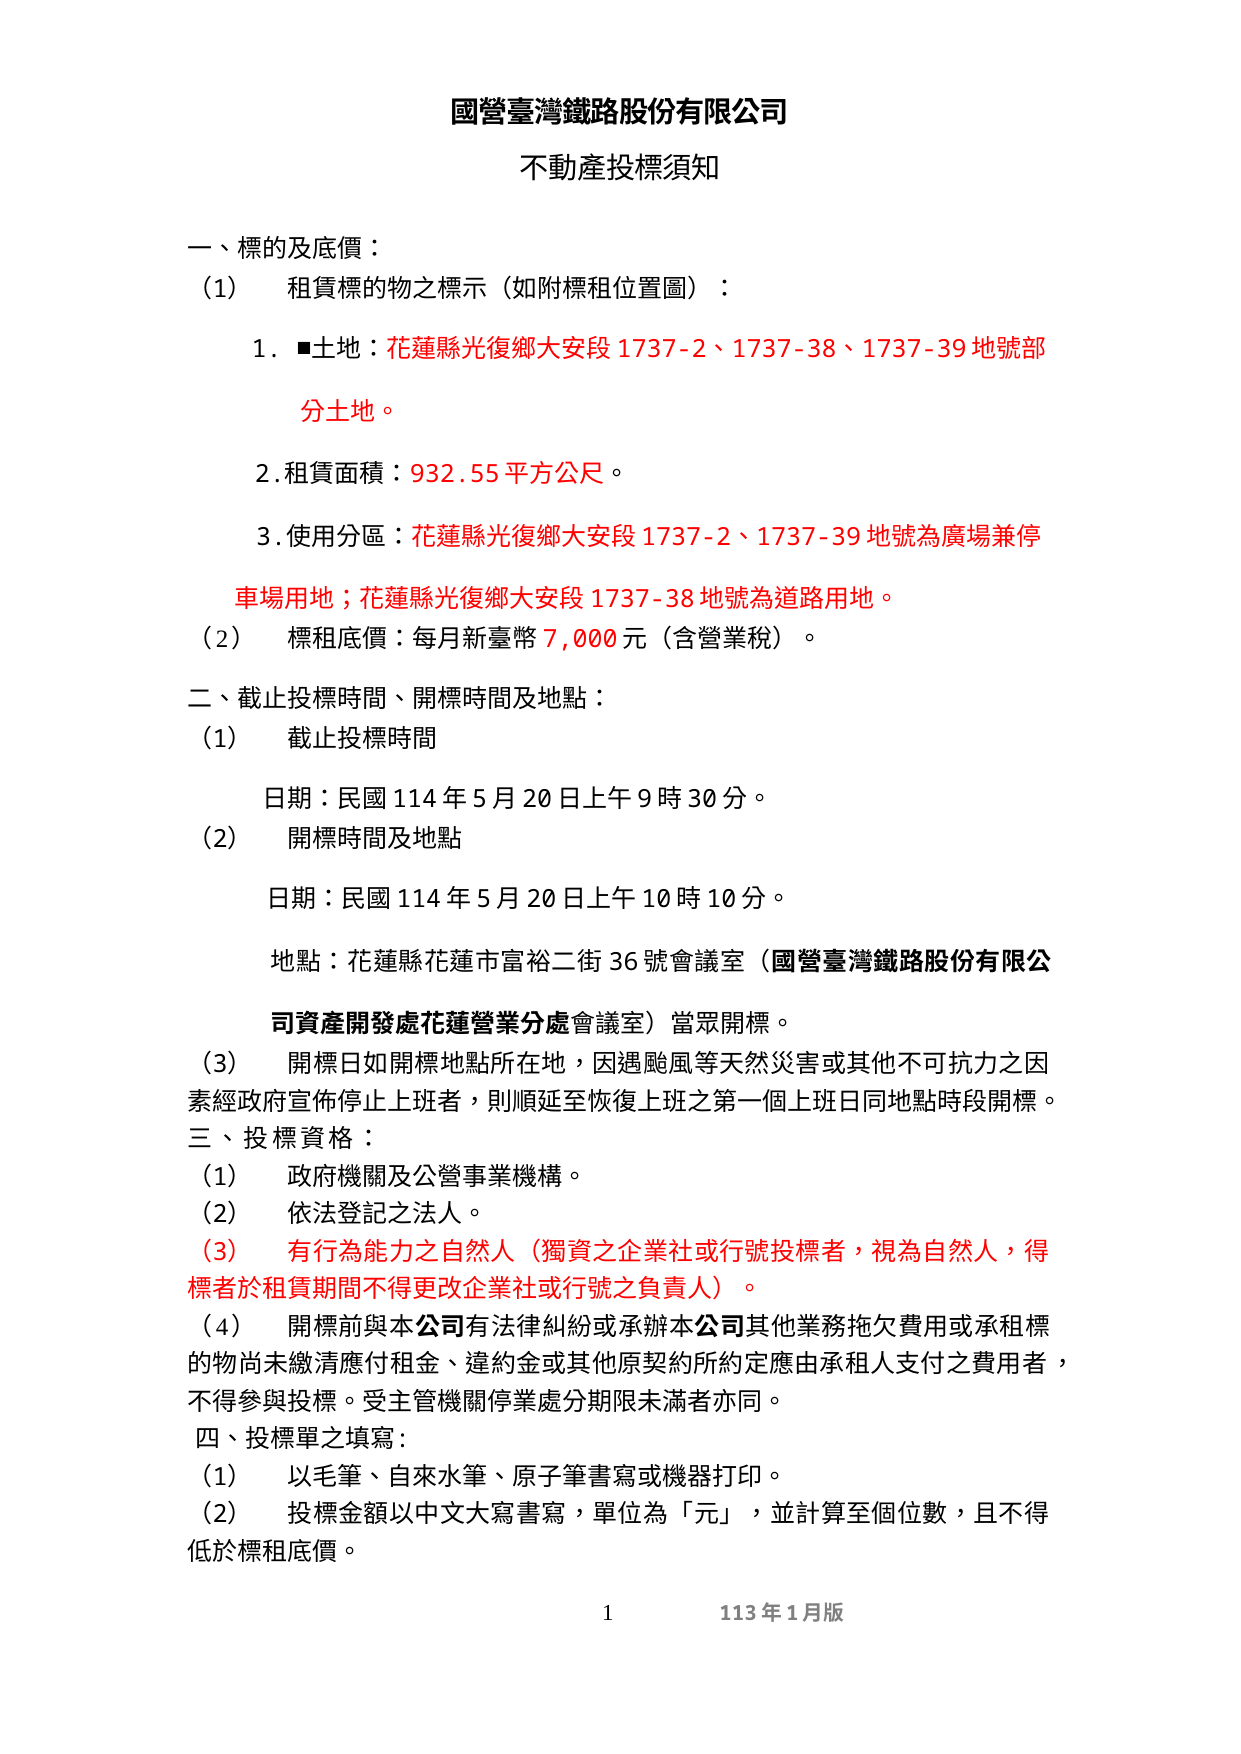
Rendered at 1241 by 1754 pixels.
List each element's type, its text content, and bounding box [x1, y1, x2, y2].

text 地點：花蓮縣花蓮市富裕二街36號會議室（國營臺灣鐵路股份有限公司資產開發處花蓮營業分處會議室）當眾開標。 [271, 917, 1053, 1042]
text 1. ■土地：花蓮縣光復鄉大安段1737-2、1737-38、1737-39地號部分土地。 [251, 305, 1053, 430]
text 3.使用分區：花蓮縣光復鄉大安段1737-2、1737-39地號為廣場兼停車場用地；花蓮縣光復鄉大安段1737-38地號為道路用地。 [234, 492, 1053, 617]
text 二、截止投標時間、開標時間及地點： [187, 655, 1053, 717]
text 一、標的及底價： [187, 205, 1053, 267]
text 日期：民國114年5月20日上午10時10分。 [263, 855, 1053, 917]
list 開標日如開標地點所在地，因遇颱風等天然災害或其他不可抗力之因素經政府宣佈停止上班者，則順延至恢復上班之第一個上班日同地點時段開標。 [187, 1042, 1051, 1117]
list 有行為能力之自然人（獨資之企業社或行號投標者，視為自然人，得標者於租賃期間不得更改企業社或行號之負責人）。 [187, 1230, 1051, 1305]
text 國營臺灣鐵路股份有限公司 [187, 92, 1053, 130]
text 三、投標資格： [187, 1117, 1053, 1155]
list 政府機關及公營事業機構。 [187, 1155, 1051, 1192]
text 四、投標單之填寫: [195, 1417, 1053, 1455]
list 標租底價：每月新臺幣7,000元（含營業稅）。 [187, 617, 1051, 655]
list 依法登記之法人。 [187, 1192, 1051, 1230]
list 以毛筆、自來水筆、原子筆書寫或機器打印。 [187, 1455, 1051, 1492]
text 不動產投標須知 [187, 149, 1053, 186]
list 租賃標的物之標示（如附標租位置圖）： [187, 267, 1051, 305]
list 截止投標時間 [187, 717, 1051, 755]
list 開標前與本公司有法律糾紛或承辦本公司其他業務拖欠費用或承租標的物尚未繳清應付租金、違約金或其他原契約所約定應由承租人支付之費用者，不得參與投標。受主管機關停業處分期限未滿者亦同。 [187, 1305, 1051, 1417]
list 開標時間及地點 [187, 817, 1051, 855]
list 投標金額以中文大寫書寫，單位為「元」，並計算至個位數，且不得低於標租底價。 [187, 1492, 1051, 1567]
text 2.租賃面積：932.55平方公尺。 [234, 430, 1053, 492]
text 日期：民國114年5月20日上午9時30分。 [262, 755, 1053, 817]
